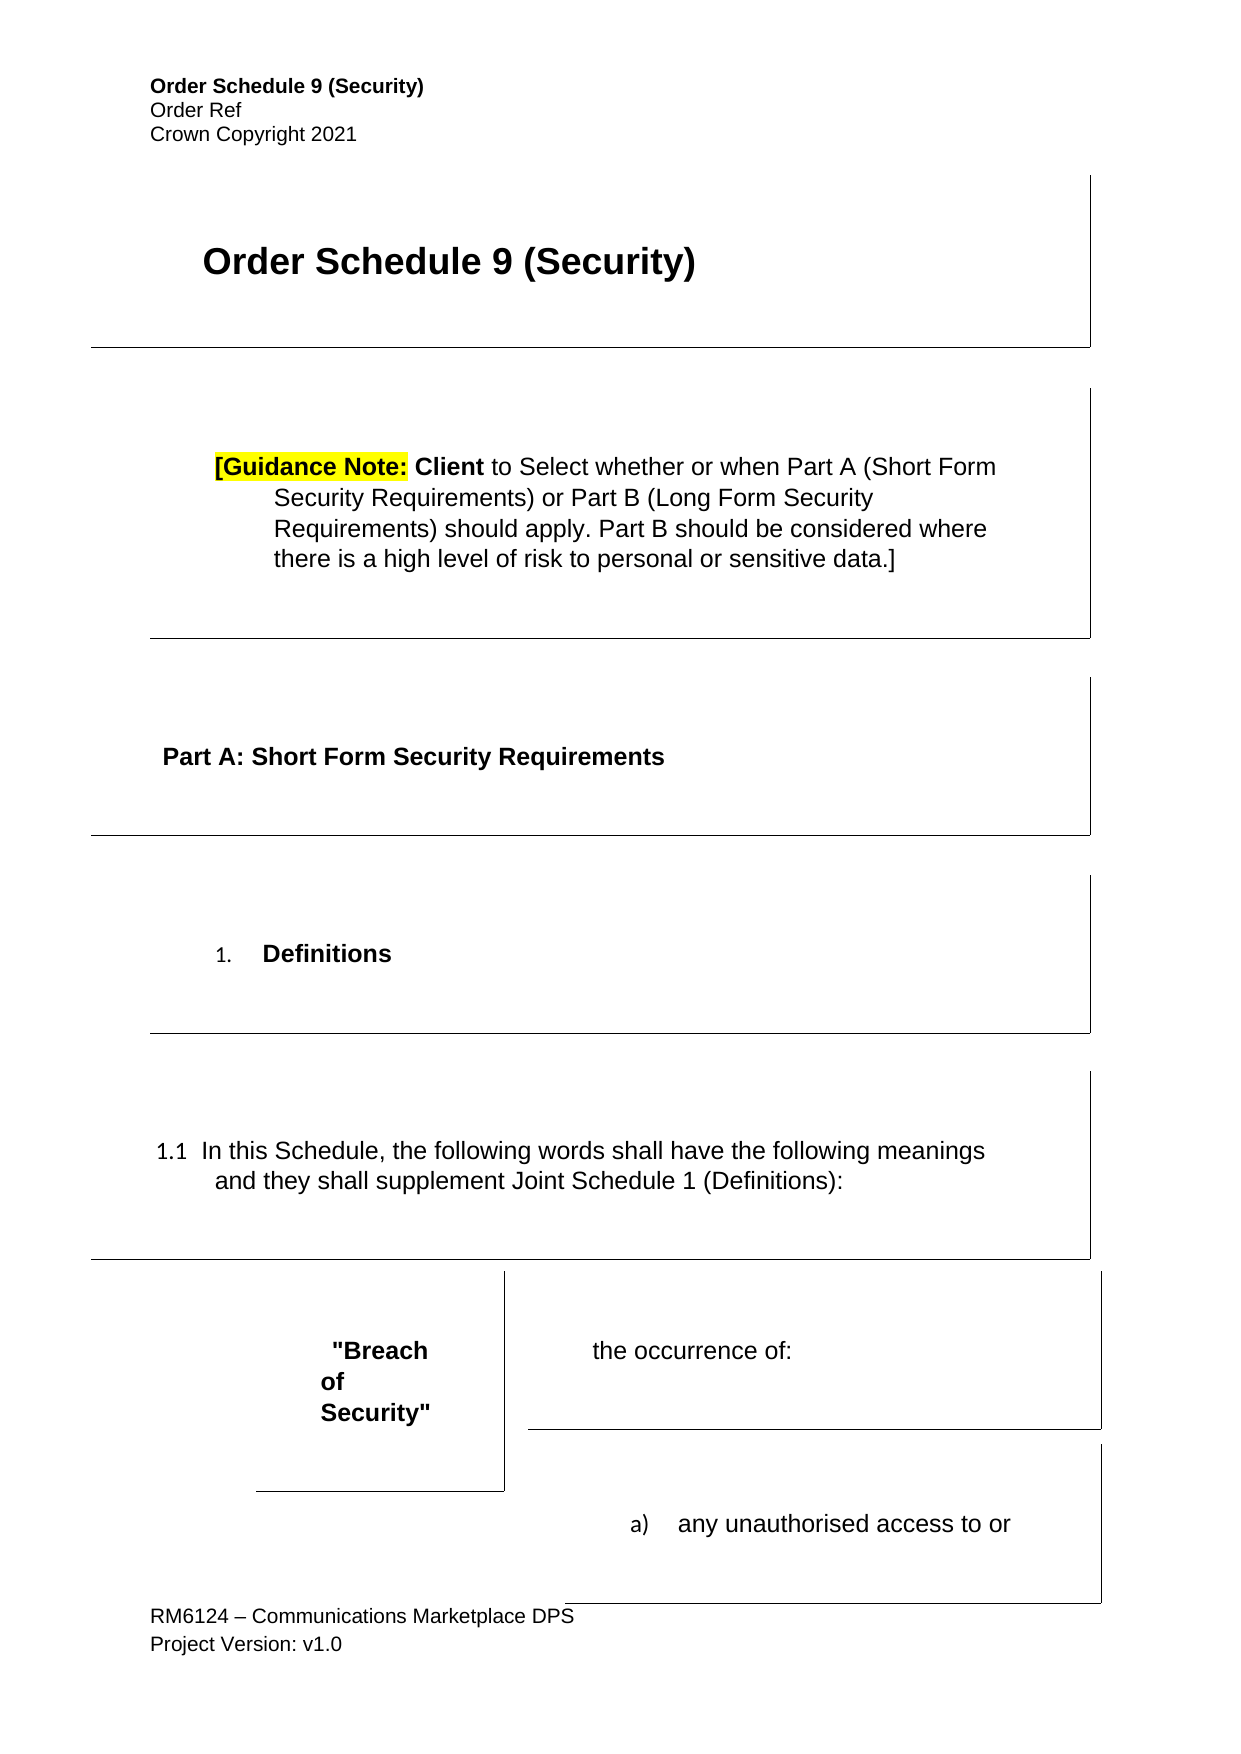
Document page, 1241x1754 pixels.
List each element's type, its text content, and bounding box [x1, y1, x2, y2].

list Definitions [150, 875, 1090, 1033]
text Order Schedule 9 (Security) [91, 175, 1090, 347]
table_header the occurrence of: any unauthorised access to or [516, 1271, 1113, 1603]
text Part A: Short Form Security Requirements [91, 677, 1090, 835]
list In this Schedule, the following words shall have the following meanings and they shall supplement Joint Schedule 1 (Definitions): [91, 1071, 1090, 1259]
text [Guidance Note: Client to Select whether or when Part A (Short Form Security Requirements) or Part B (Long Form Security Requirements) should apply. Part B should be considered where there is a high level of risk to personal or sensitive data.] [150, 388, 1090, 638]
table_header "Breach of Security" [255, 1271, 516, 1603]
